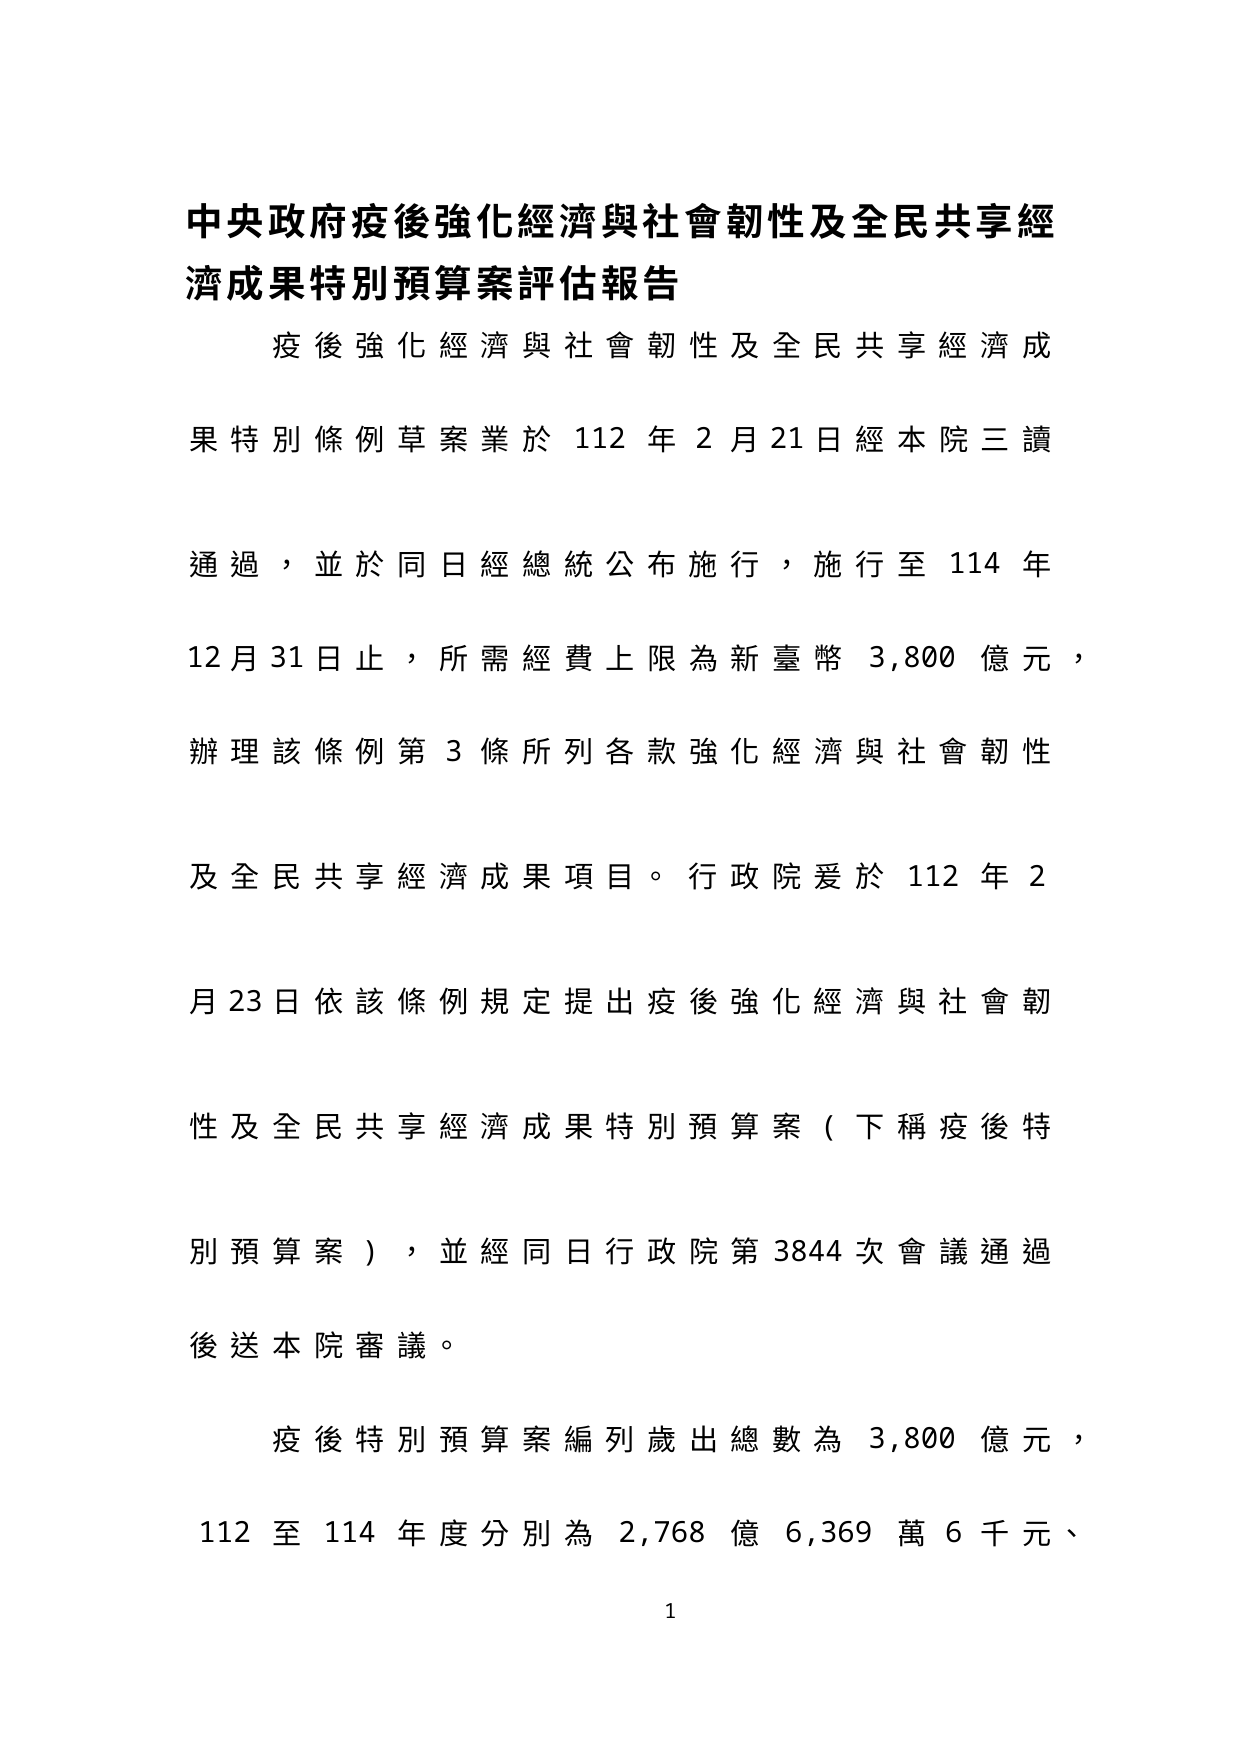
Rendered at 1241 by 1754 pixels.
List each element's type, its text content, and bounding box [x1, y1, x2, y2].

text 疫後特別預算案編列歲出總數為3,800億元，112至114年度分別為2,768億6,369萬6千元、640億927萬9千元及391億2,702萬5千元。各主管機關編列情形分別為內政部主管165億元、財政部主管1,416億5,141萬2千元、教育部主管220億元、經濟部主管817億4,980萬元、交通部主管274億元、勞動部主管300億元、農業委員會主管268億2,419萬元、衛生福利部主管302億7,439萬8千元、文化部主管22億5,020萬元，以及預備金13億5,000萬元；上述所需財源係編列移用以前年度歲計賸餘1,800億元及暫舉借債務2,000億元支應，並擬於審計部112年7月審定111年歲計賸餘後，依該條例第5條第2項規定優先以前揭歲計賸餘支應。謹就綜合性意見及各機關預算編列情形分別評估如下： [183, 1365, 1058, 1552]
text 疫後強化經濟與社會韌性及全民共享經濟成果特別條例草案業於112年2月21日經本院三讀通過，並於同日經總統公布施行，施行至114年12月31日止，所需經費上限為新臺幣3,800億元，辦理該條例第3條所列各款強化經濟與社會韌性及全民共享經濟成果項目。行政院爰於112年2月23日依該條例規定提出疫後強化經濟與社會韌性及全民共享經濟成果特別預算案(下稱疫後特別預算案)，並經同日行政院第3844次會議通過後送本院審議。 [183, 302, 1058, 1365]
text 中央政府疫後強化經濟與社會韌性及全民共享經濟成果特別預算案評估報告 [183, 177, 1058, 302]
